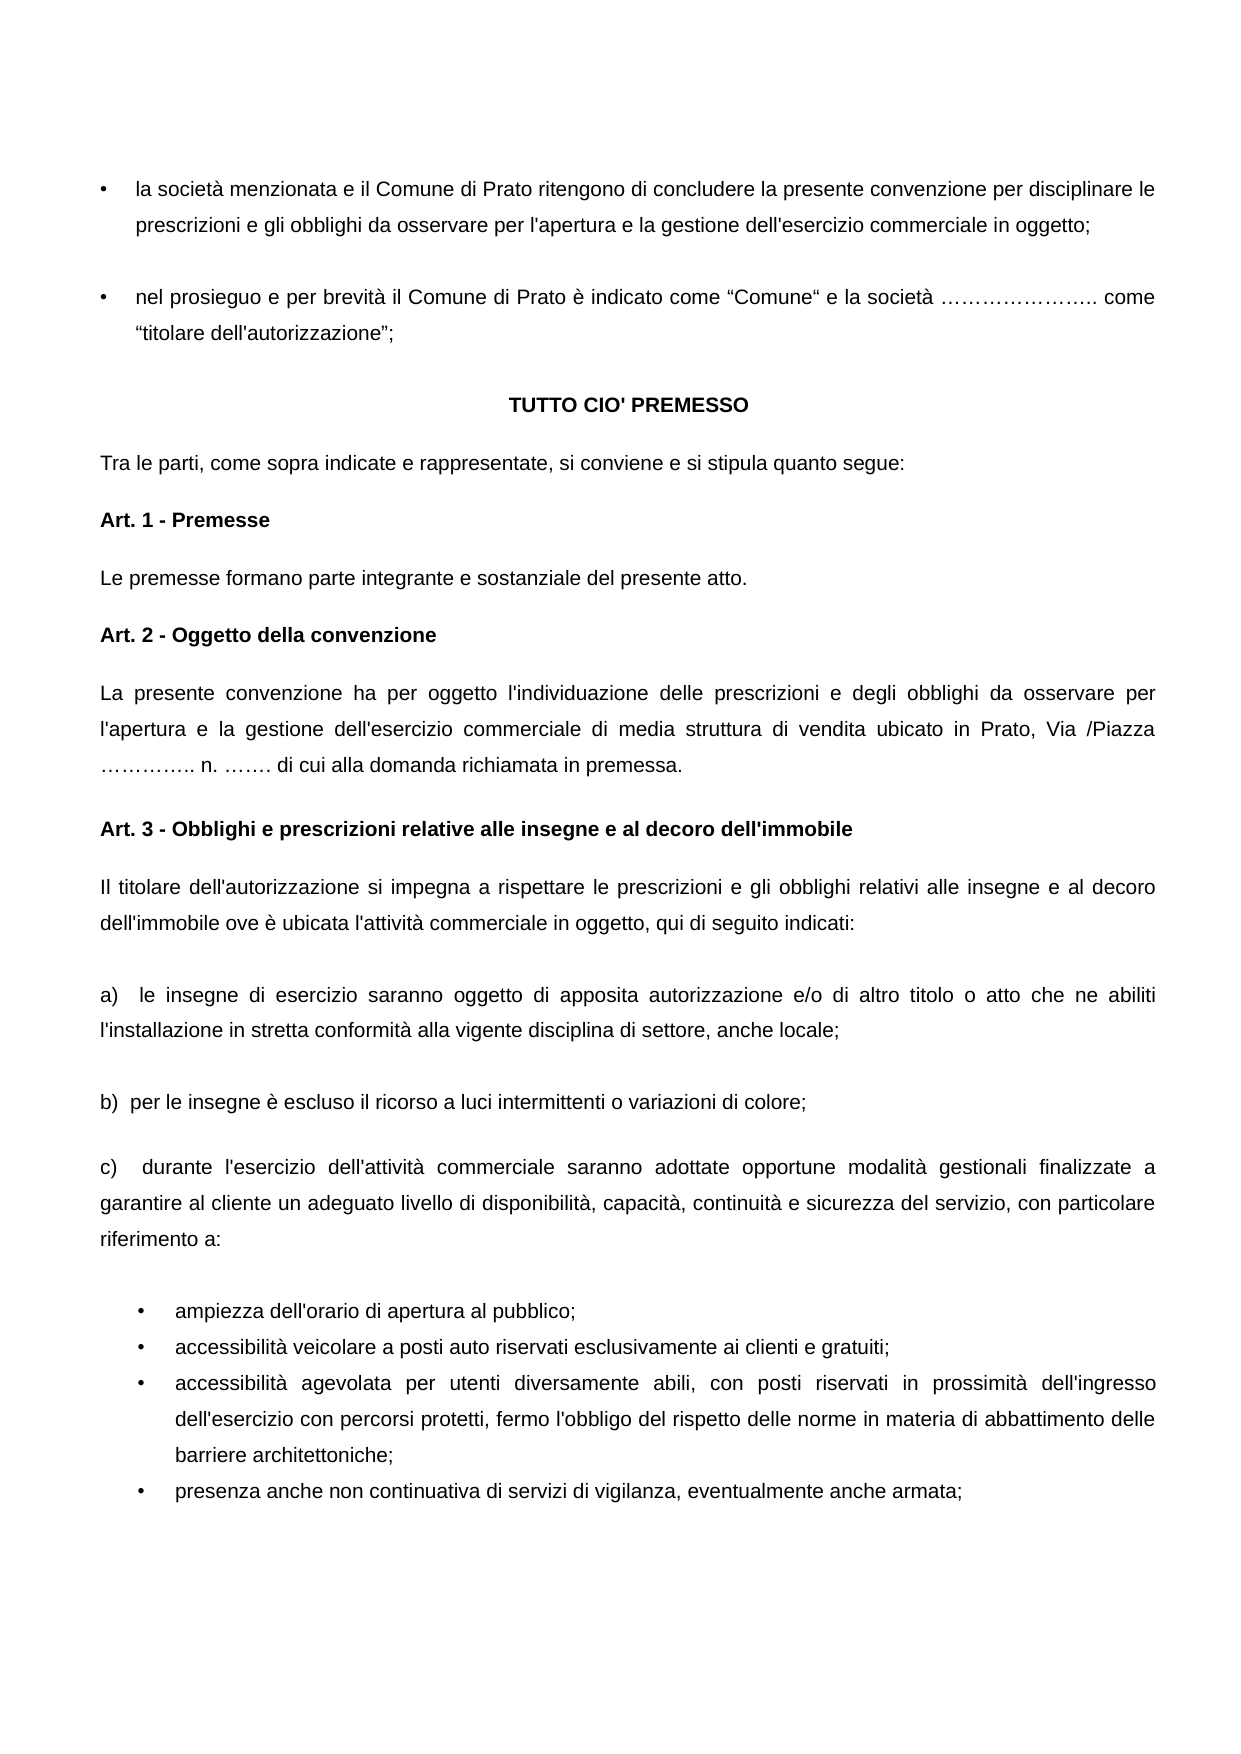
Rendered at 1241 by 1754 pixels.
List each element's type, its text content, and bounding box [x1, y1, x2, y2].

text La presente convenzione ha per oggetto l'individuazione delle prescrizioni e degli obblighi da osservare per l'apertura e la gestione dell'esercizio commerciale di media struttura di vendita ubicato in Prato, Via /Piazza ………….. n. ……. di cui alla domanda richiamata in premessa. [100, 681, 1157, 776]
text Art. 2 - Oggetto della convenzione [100, 623, 1157, 647]
text a) le insegne di esercizio saranno oggetto di apposita autorizzazione e/o di altro titolo o atto che ne abiliti l'installazione in stretta conformità alla vigente disciplina di settore, anche locale; [100, 982, 1157, 1042]
text TUTTO CIO' PREMESSO [100, 393, 1157, 417]
text c) durante l'esercizio dell'attività commerciale saranno adottate opportune modalità gestionali finalizzate a garantire al cliente un adeguato livello di disponibilità, capacità, continuità e sicurezza del servizio, con particolare riferimento a: [100, 1155, 1157, 1251]
list ampiezza dell'orario di apertura al pubblico; [137, 1299, 1157, 1323]
text Tra le parti, come sopra indicate e rappresentate, si conviene e si stipula quanto segue: [100, 451, 1157, 474]
text Le premesse formano parte integrante e sostanziale del presente atto. [100, 566, 1157, 589]
list nel prosieguo e per brevità il Comune di Prato è indicato come “Comune“ e la società ………………….. come “titolare dell'autorizzazione”; [100, 285, 1157, 345]
list presenza anche non continuativa di servizi di vigilanza, eventualmente anche armata; [137, 1479, 1157, 1503]
text b) per le insegne è escluso il ricorso a luci intermittenti o variazioni di colore; [100, 1090, 1157, 1114]
list accessibilità agevolata per utenti diversamente abili, con posti riservati in prossimità dell'ingresso dell'esercizio con percorsi protetti, fermo l'obbligo del rispetto delle norme in materia di abbattimento delle barriere architettoniche; [137, 1371, 1157, 1467]
list la società menzionata e il Comune di Prato ritengono di concludere la presente convenzione per disciplinare le prescrizioni e gli obblighi da osservare per l'apertura e la gestione dell'esercizio commerciale in oggetto; [100, 177, 1157, 237]
text Art. 1 - Premesse [100, 508, 1157, 532]
text Art. 3 - Obblighi e prescrizioni relative alle insegne e al decoro dell'immobile [100, 817, 1157, 841]
text Il titolare dell'autorizzazione si impegna a rispettare le prescrizioni e gli obblighi relativi alle insegne e al decoro dell'immobile ove è ubicata l'attività commerciale in oggetto, qui di seguito indicati: [100, 874, 1157, 934]
list accessibilità veicolare a posti auto riservati esclusivamente ai clienti e gratuiti; [137, 1335, 1157, 1359]
